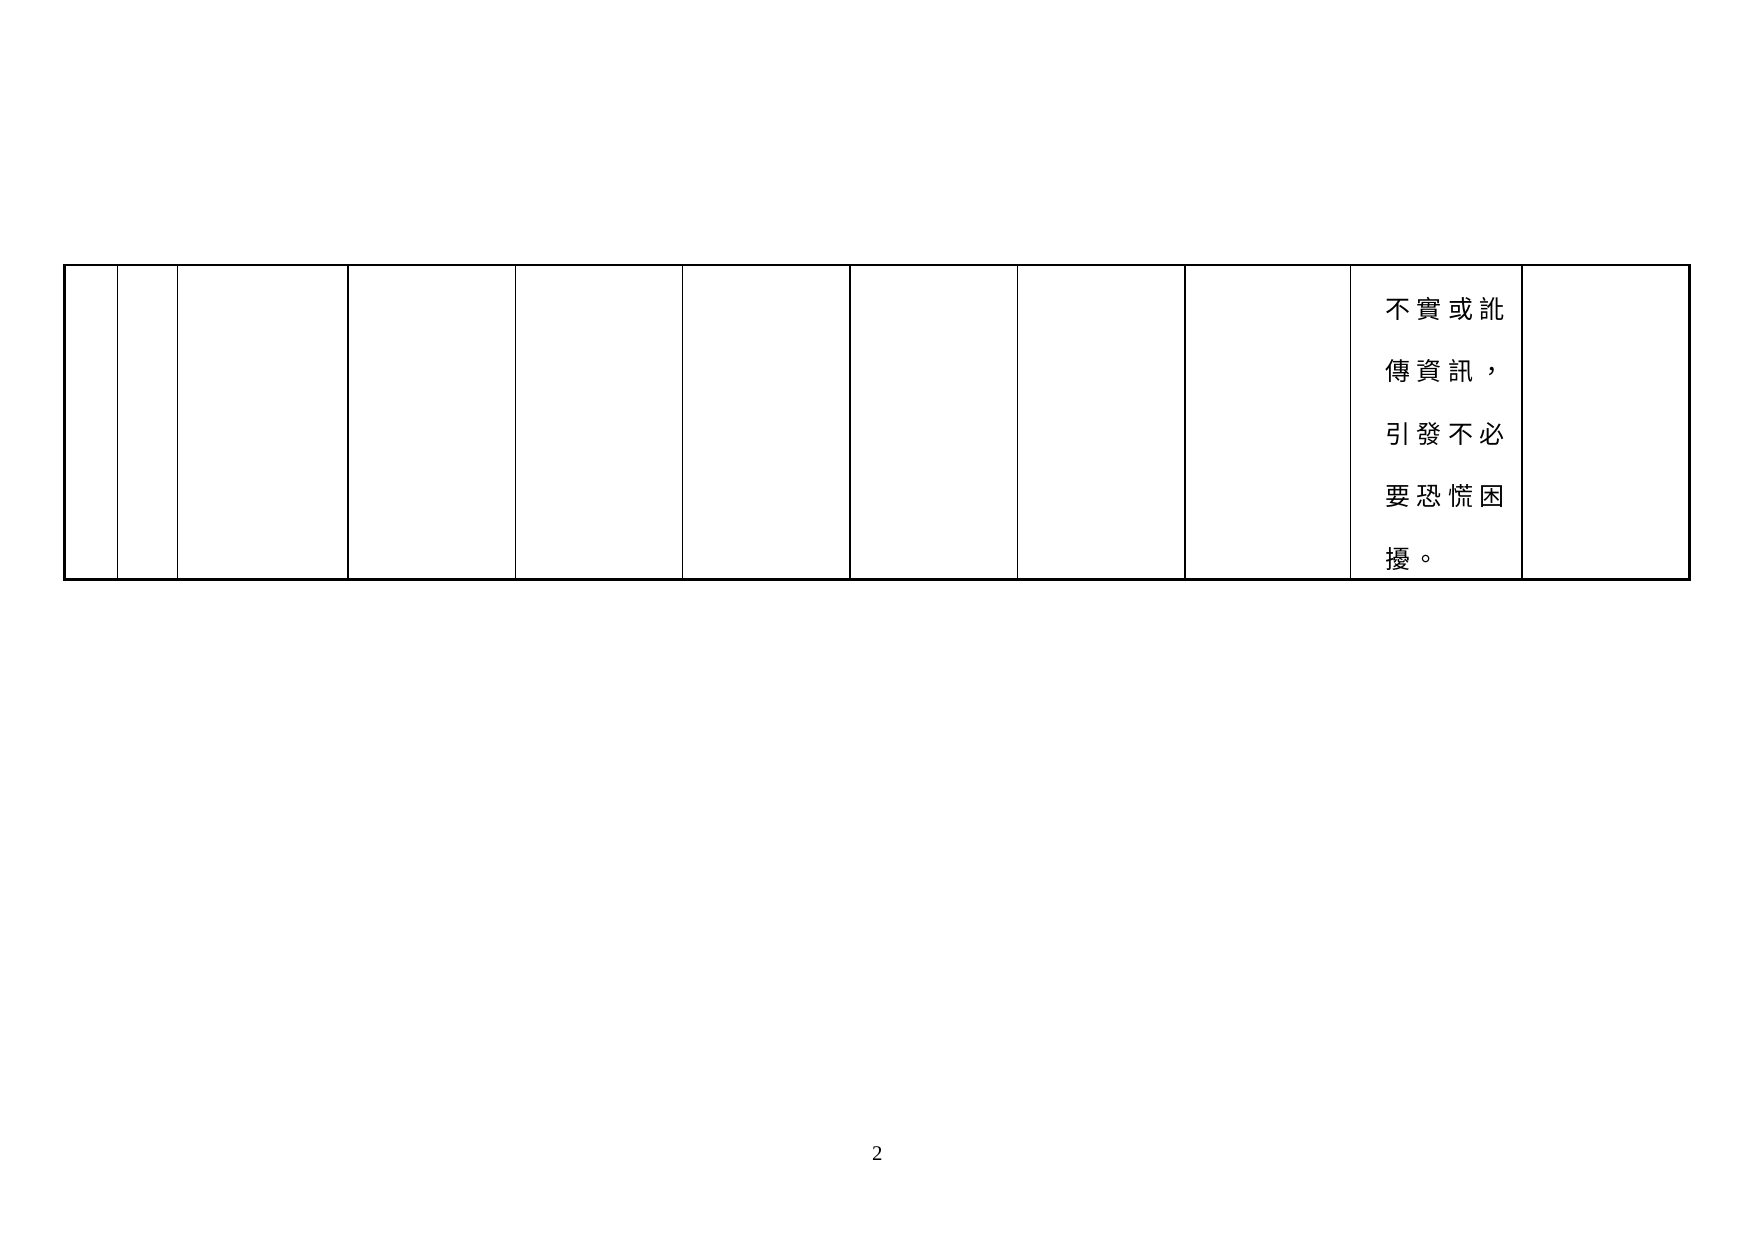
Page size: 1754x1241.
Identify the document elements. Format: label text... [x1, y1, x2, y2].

table_cell [66, 266, 117, 578]
table_cell 不實或訛傳資訊，引發不必要恐慌困擾。 [1351, 266, 1521, 578]
table_cell [118, 266, 177, 578]
table_cell [516, 266, 682, 578]
table_cell [851, 266, 1017, 578]
table_cell [1523, 266, 1688, 578]
table_cell [1018, 266, 1184, 578]
table_cell [683, 266, 849, 578]
table_cell [349, 266, 515, 578]
table_cell [1186, 266, 1350, 578]
table_cell [178, 266, 347, 578]
